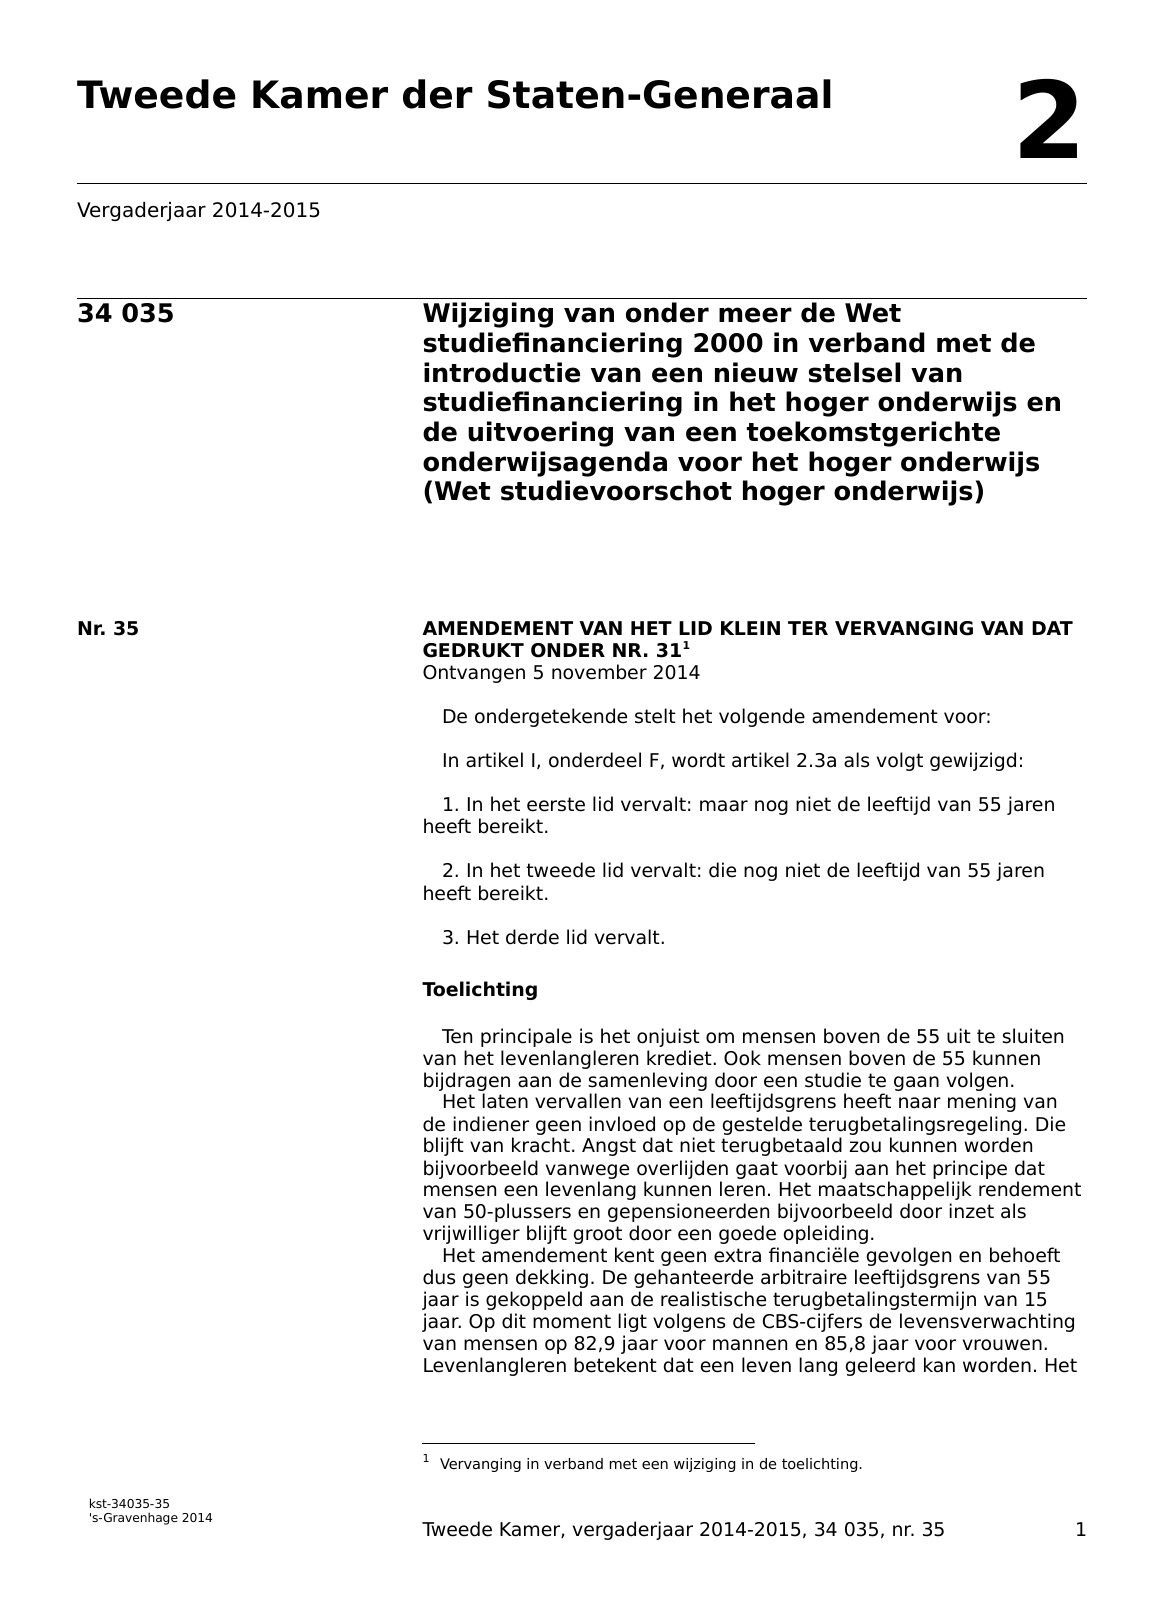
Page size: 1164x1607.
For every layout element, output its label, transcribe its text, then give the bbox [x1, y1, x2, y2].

text Ontvangen 5 november 2014 [422, 662, 1087, 684]
text 2. In het tweede lid vervalt: die nog niet de leeftijd van 55 jaren heeft bereikt. [422, 860, 1087, 904]
text Vervanging in verband met een wijziging in de toelichting. [422, 1452, 1087, 1474]
text 3. Het derde lid vervalt. [422, 927, 1087, 948]
table_cell Vergaderjaar 2014-2015 [77, 184, 1087, 298]
table_header Tweede Kamer der Staten-Generaal [77, 59, 886, 183]
text Het amendement kent geen extra financiële gevolgen en behoeft dus geen dekking. De gehanteerde arbitraire leeftijdsgrens van 55 jaar is gekoppeld aan de realistische terugbetalingstermijn van 15 jaar. Op dit moment ligt volgens de CBS-cijfers de levensverwachting van mensen op 82,9 jaar voor mannen en 85,8 jaar voor vrouwen. Levenlangleren betekent dat een leven lang geleerd kan worden. Het [422, 1245, 1087, 1377]
text De ondergetekende stelt het volgende amendement voor: [422, 706, 1087, 728]
text In artikel I, onderdeel F, wordt artikel 2.3a als volgt gewijzigd: [422, 750, 1087, 772]
text Ten principale is het onjuist om mensen boven de 55 uit te sluiten van het levenlangleren krediet. Ook mensen boven de 55 kunnen bijdragen aan de samenleving door een studie te gaan volgen. [422, 1026, 1087, 1091]
table_header 2 [886, 59, 1087, 183]
text Het laten vervallen van een leeftijdsgrens heeft naar mening van de indiener geen invloed op de gestelde terugbetalingsregeling. Die blijft van kracht. Angst dat niet terugbetaald zou kunnen worden bijvoorbeeld vanwege overlijden gaat voorbij aan het principe dat mensen een levenlang kunnen leren. Het maatschappelijk rendement van 50-plussers en gepensioneerden bijvoorbeeld door inzet als vrijwilliger blijft groot door een goede opleiding. [422, 1091, 1087, 1245]
text 's-Gravenhage 2014 [88, 1511, 323, 1525]
text 1. In het eerste lid vervalt: maar nog niet de leeftijd van 55 jaren heeft bereikt. [422, 794, 1087, 838]
text kst-34035-35 [88, 1497, 323, 1511]
subtitle Toelichting [422, 978, 1087, 1001]
subtitle Nr. 35 AMENDEMENT VAN HET LID KLEIN TER VERVANGING VAN DAT GEDRUKT ONDER NR. 31 [77, 618, 1087, 662]
subtitle 34 035 Wijziging van onder meer de Wet studiefinanciering 2000 in verband met de introductie van een nieuw stelsel van studiefinanciering in het hoger onderwijs en de uitvoering van een toekomstgerichte onderwijsagenda voor het hoger onderwijs (Wet studievoorschot hoger onderwijs) [77, 299, 1087, 507]
